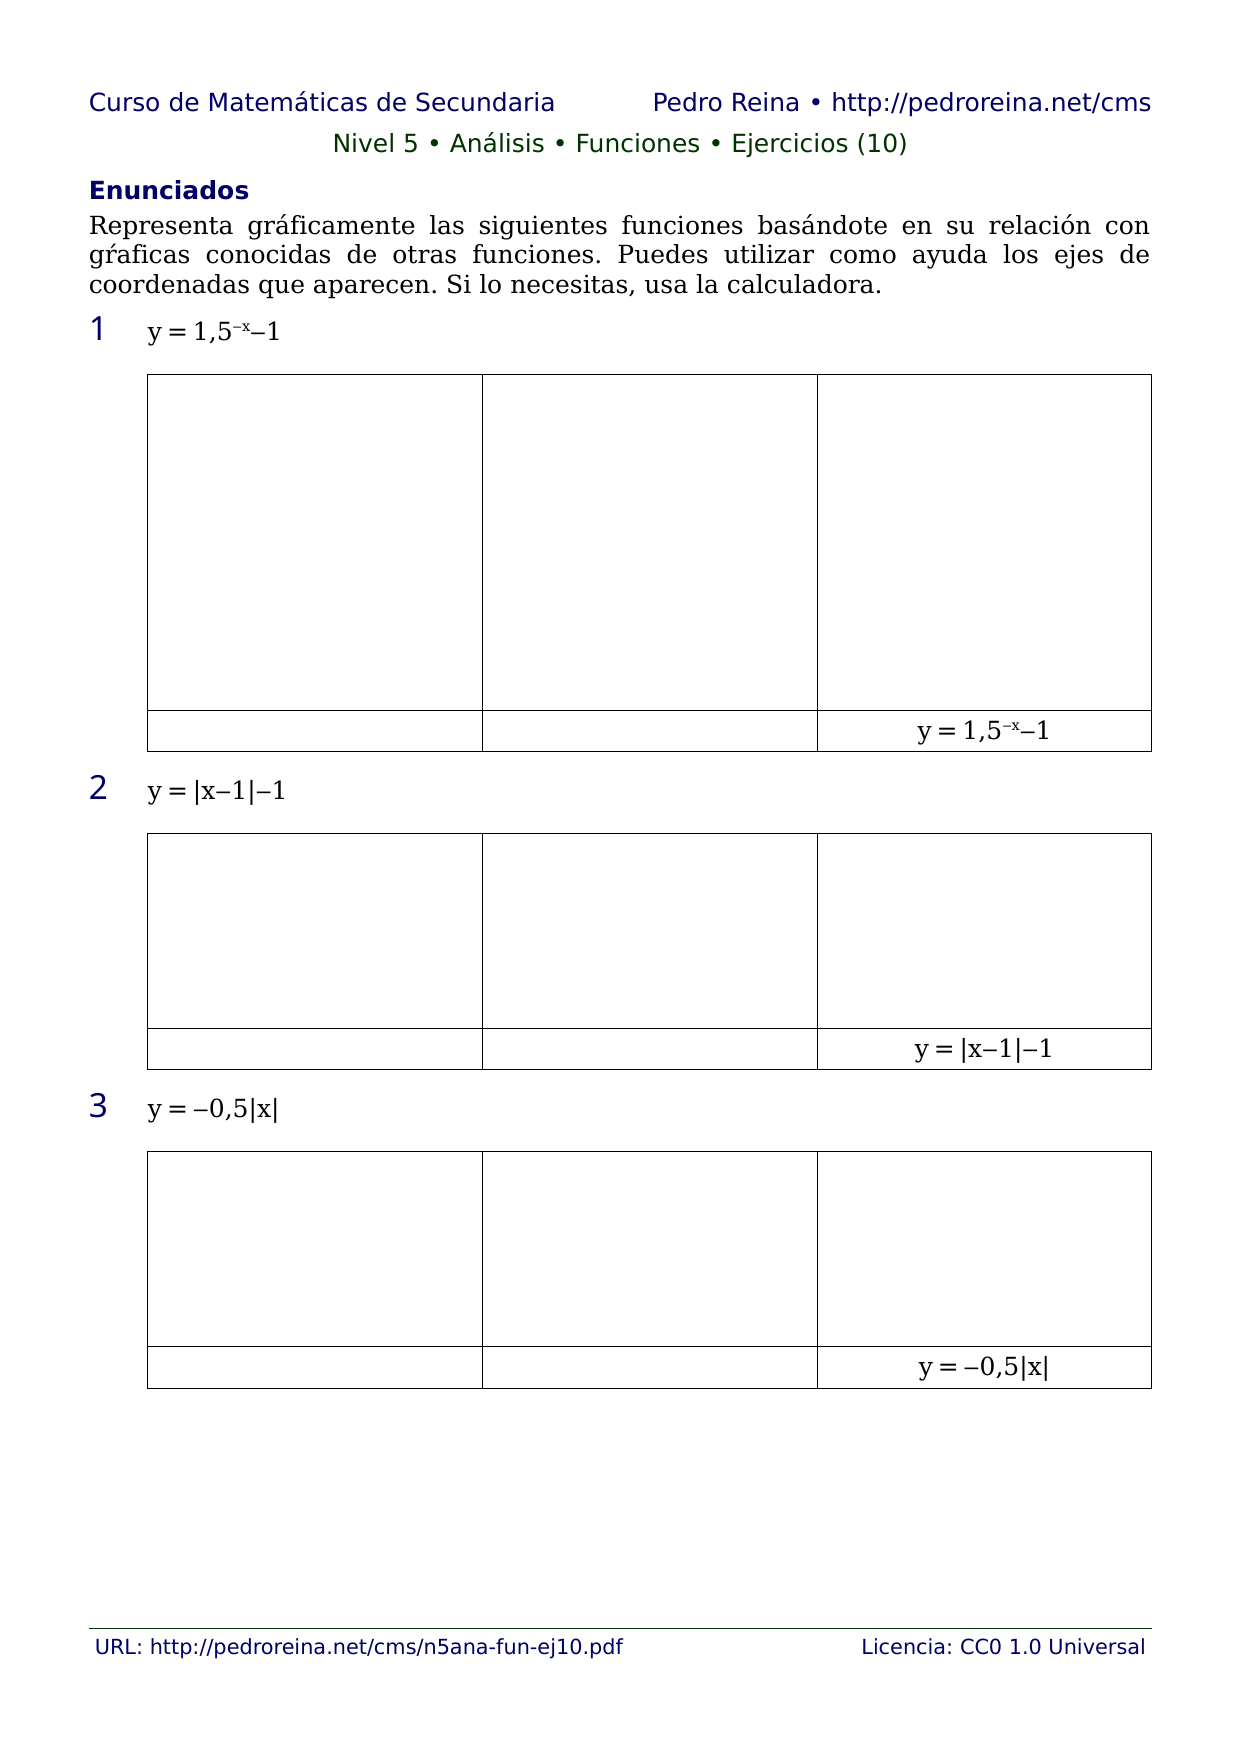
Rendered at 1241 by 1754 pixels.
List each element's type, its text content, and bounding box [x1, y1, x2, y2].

table_cell y = |x‒1|‒1 [818, 1029, 1151, 1069]
table_cell y = ‒0,5|x| [818, 1347, 1151, 1387]
table_header [483, 1152, 817, 1346]
table_header [148, 1152, 482, 1346]
table_cell y = 1,5‒x‒1 [818, 711, 1151, 751]
table_header [483, 375, 817, 709]
text Curso de Matemáticas de Secundaria Pedro Reina • http://pedroreina.net/cms [88, 88, 1152, 118]
list y = 1,5‒x‒1 [88, 305, 1152, 350]
text Nivel 5 • Análisis • Funciones • Ejercicios (10) [88, 129, 1152, 159]
table_cell [483, 711, 817, 751]
list y = ‒0,5|x| [88, 1082, 1152, 1128]
table_cell [148, 1347, 482, 1387]
table_header [818, 834, 1151, 1028]
table_header [148, 375, 482, 709]
text Representa gráficamente las siguientes funciones basándote en su relación con gŕaficas conocidas de otras funciones. Puedes utilizar como ayuda los ejes de coordenadas que aparecen. Si lo necesitas, usa la calculadora. [88, 211, 1152, 299]
table_cell [483, 1347, 817, 1387]
table_header [483, 834, 817, 1028]
table_header [818, 1152, 1151, 1346]
table_header [148, 834, 482, 1028]
table_cell [483, 1029, 817, 1069]
text Enunciados [88, 176, 1152, 206]
table_cell [148, 711, 482, 751]
table_cell [148, 1029, 482, 1069]
list y = |x‒1|‒1 [88, 764, 1152, 809]
table_header [818, 375, 1151, 709]
